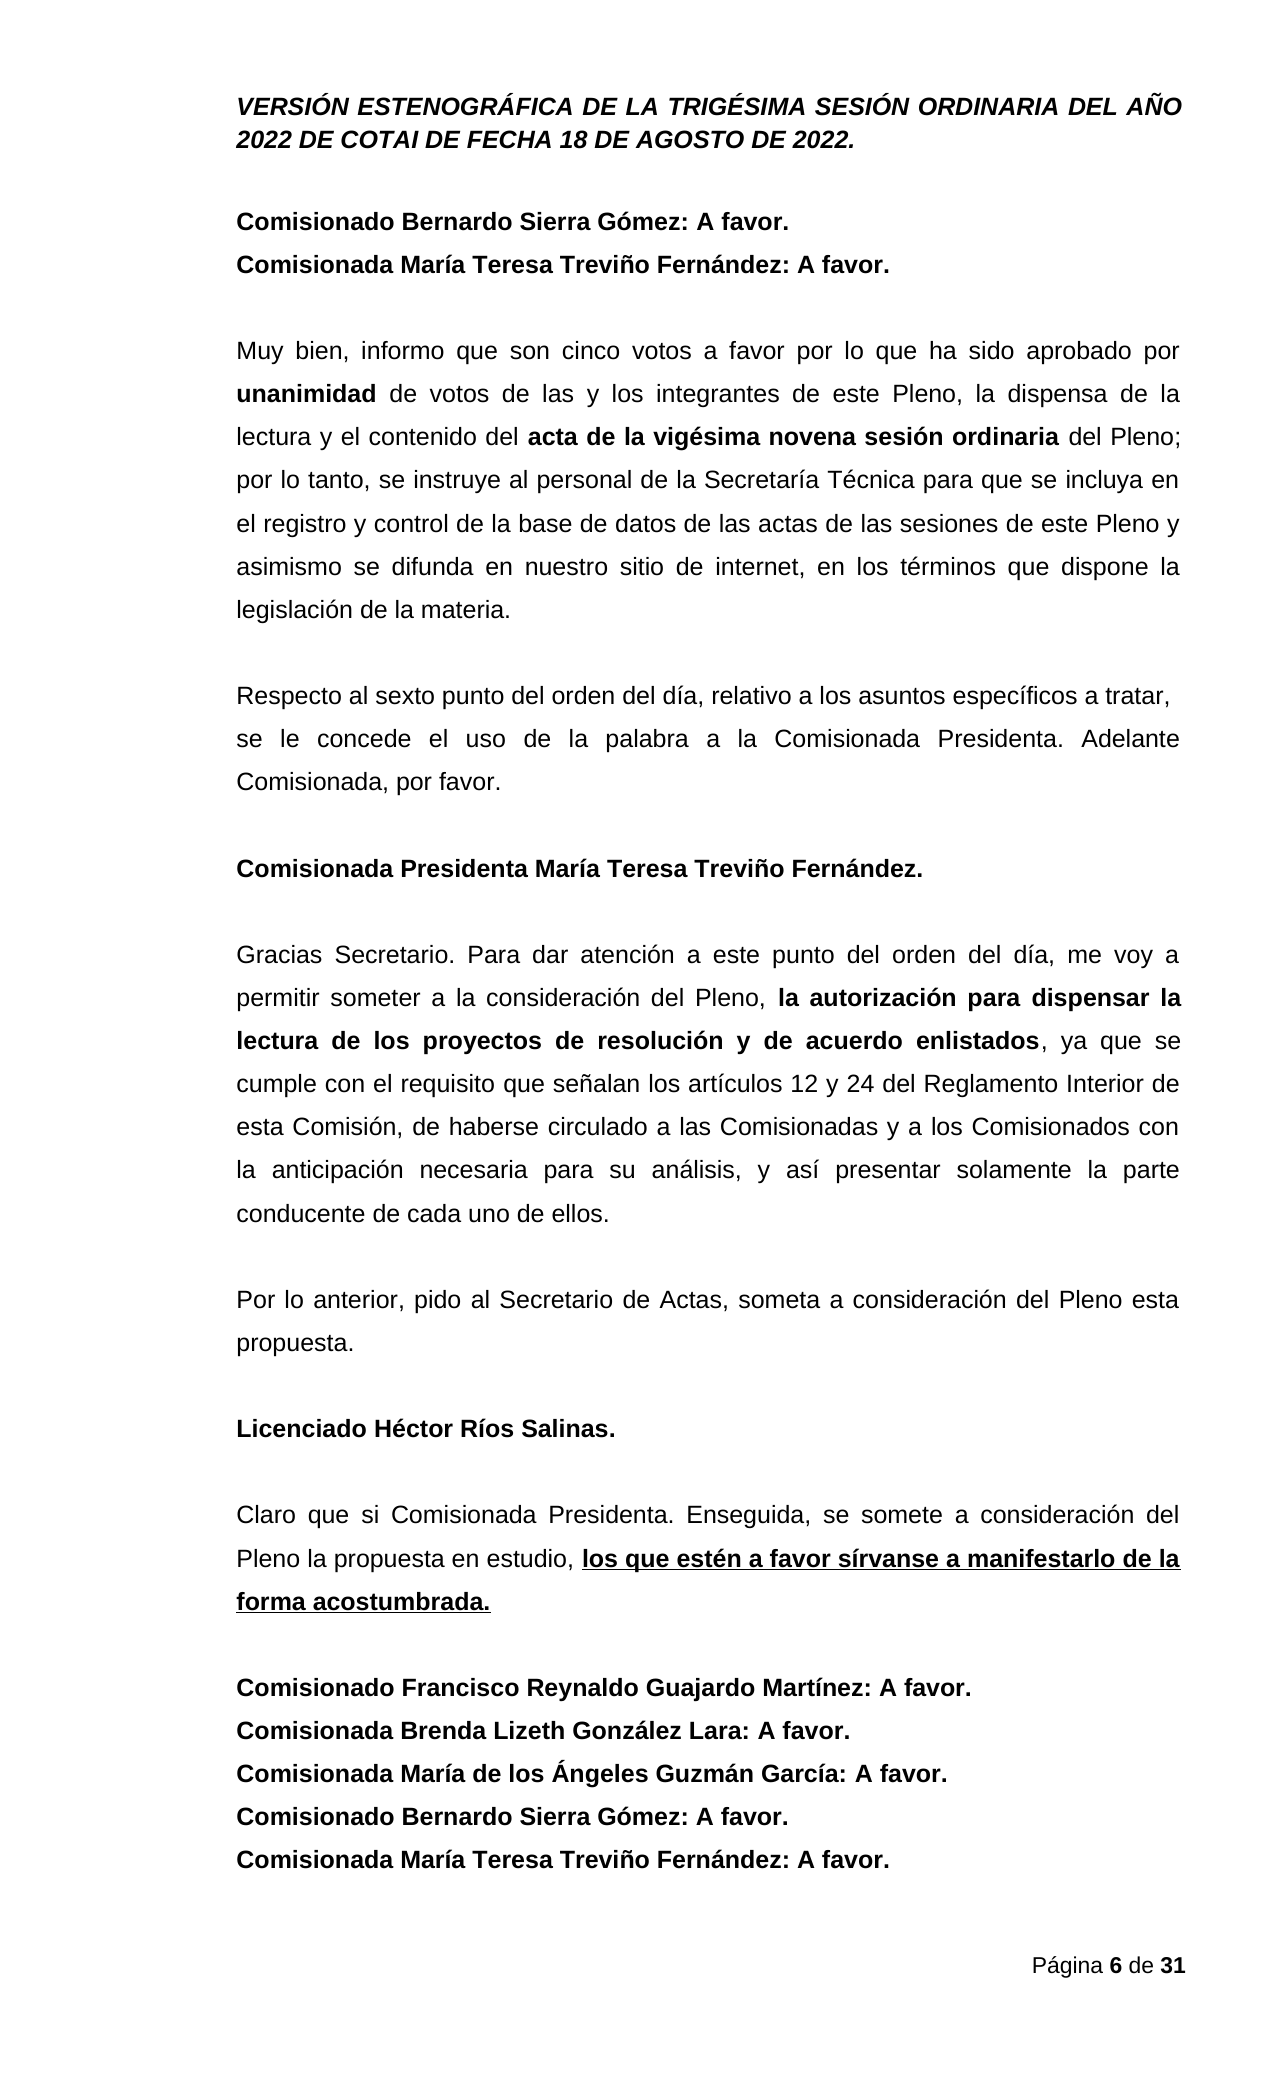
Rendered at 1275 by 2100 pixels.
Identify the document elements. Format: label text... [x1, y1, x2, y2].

text Muy bien, informo que son cinco votos a favor por lo que ha sido aprobado por unanimidad de votos de las y los integrantes de este Pleno, la dispensa de la lectura y el contenido del acta de la vigésima novena sesión ordinaria del Pleno; por lo tanto, se instruye al personal de la Secretaría Técnica para que se incluya en el registro y control de la base de datos de las actas de las sesiones de este Pleno y asimismo se difunda en nuestro sitio de internet, en los términos que dispone la legislación de la materia. [236, 336, 1181, 624]
text Claro que si Comisionada Presidenta. Enseguida, se somete a consideración del Pleno la propuesta en estudio, los que estén a favor sírvanse a manifestarlo de la forma acostumbrada. [236, 1501, 1181, 1616]
text Comisionada Brenda Lizeth González Lara: A favor. [236, 1716, 1181, 1745]
text Comisionada María Teresa Treviño Fernández: A favor. [236, 250, 1181, 279]
text Por lo anterior, pido al Secretario de Actas, someta a consideración del Pleno esta propuesta. [236, 1285, 1181, 1357]
text Comisionada Presidenta María Teresa Treviño Fernández. [236, 854, 1181, 882]
text Comisionado Francisco Reynaldo Guajardo Martínez: A favor. [236, 1673, 1181, 1702]
text Gracias Secretario. Para dar atención a este punto del orden del día, me voy a permitir someter a la consideración del Pleno, la autorización para dispensar la lectura de los proyectos de resolución y de acuerdo enlistados, ya que se cumple con el requisito que señalan los artículos 12 y 24 del Reglamento Interior de esta Comisión, de haberse circulado a las Comisionadas y a los Comisionados con la anticipación necesaria para su análisis, y así presentar solamente la parte conducente de cada uno de ellos. [236, 940, 1181, 1227]
text Comisionada María Teresa Treviño Fernández: A favor. [236, 1846, 1181, 1874]
text Comisionado Bernardo Sierra Gómez: A favor. [236, 207, 1181, 236]
text Comisionado Bernardo Sierra Gómez: A favor. [236, 1802, 1181, 1831]
text Respecto al sexto punto del orden del día, relativo a los asuntos específicos a tratar, [236, 681, 1181, 710]
text Comisionada María de los Ángeles Guzmán García: A favor. [236, 1759, 1181, 1788]
text se le concede el uso de la palabra a la Comisionada Presidenta. Adelante Comisionada, por favor. [236, 724, 1181, 796]
text Licenciado Héctor Ríos Salinas. [236, 1414, 1181, 1443]
